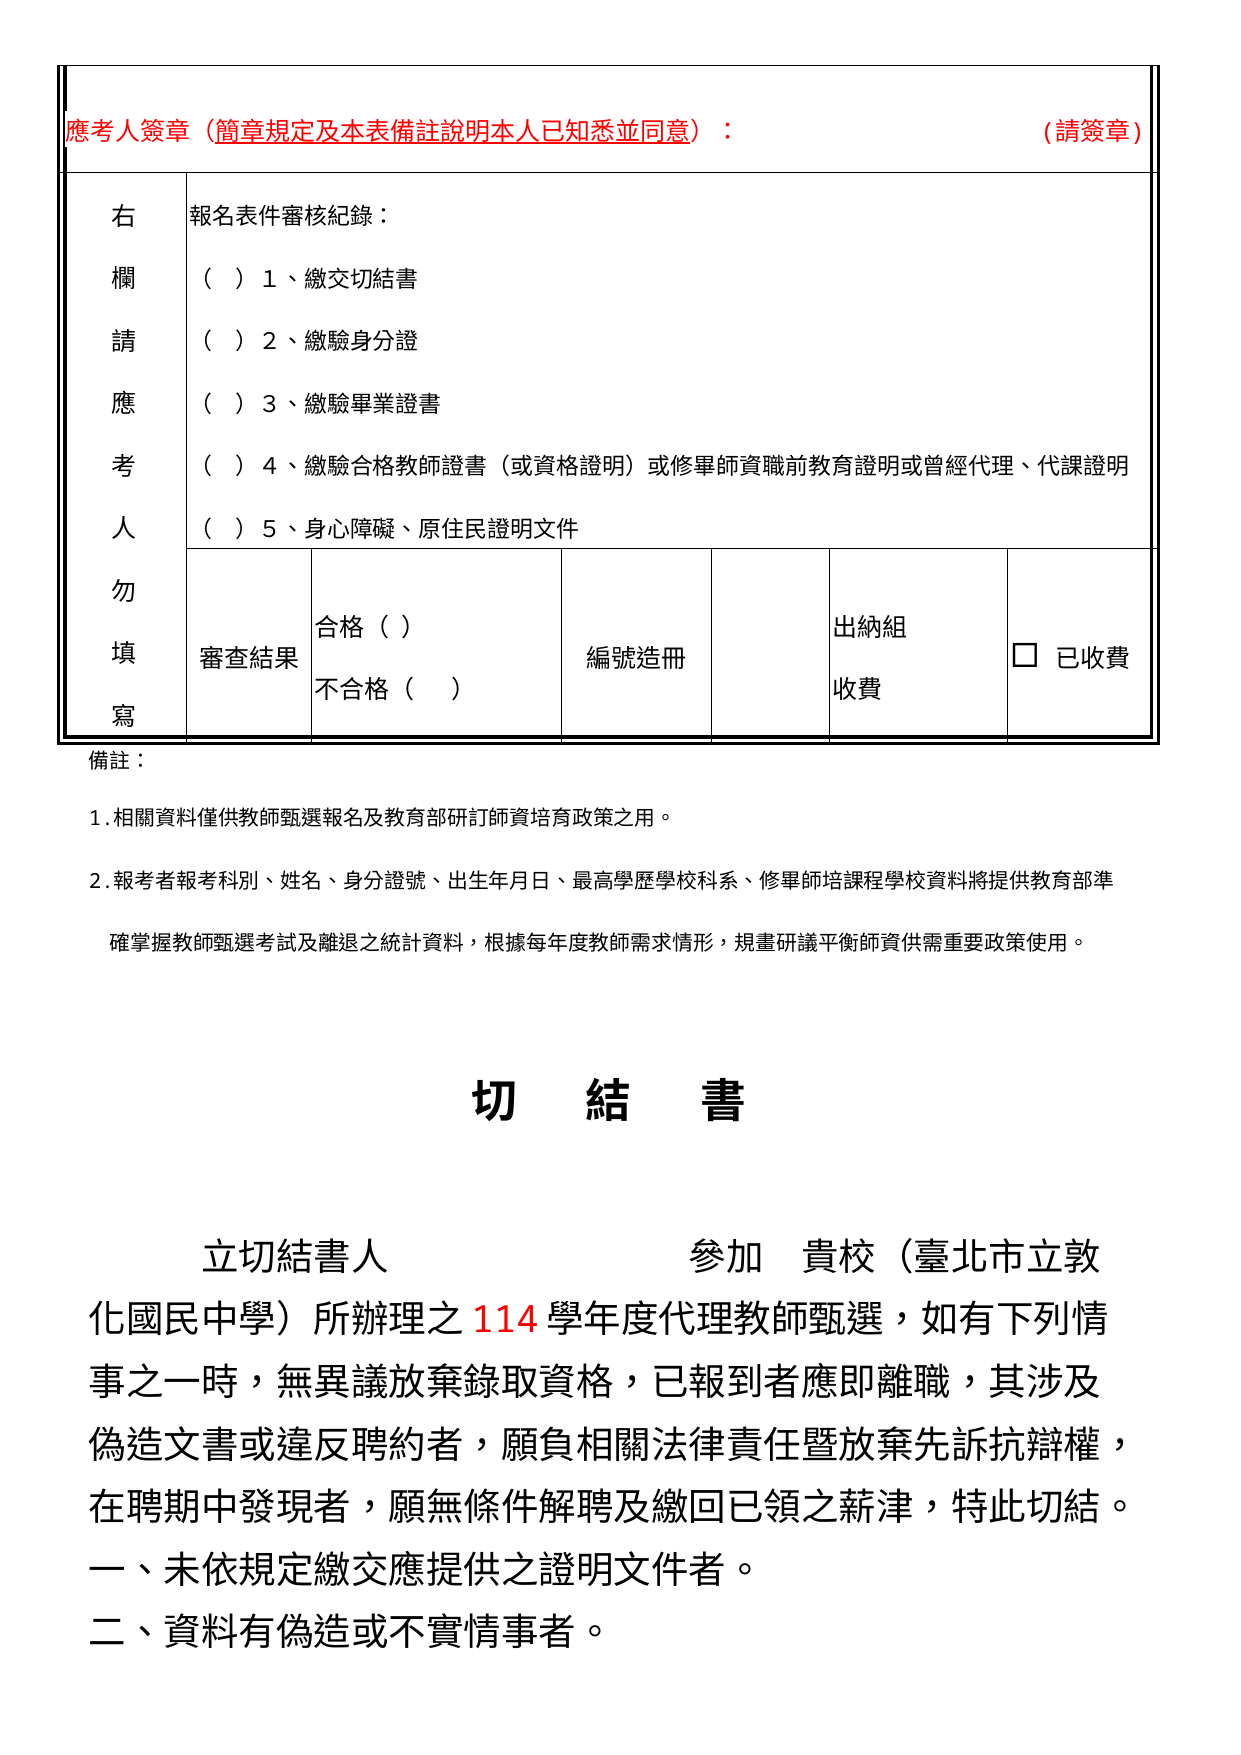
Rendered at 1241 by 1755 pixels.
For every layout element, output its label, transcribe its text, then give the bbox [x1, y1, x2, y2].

table_cell 應考人簽章（簡章規定及本表備註說明本人已知悉並同意）： (請簽章) [67, 66, 1150, 172]
table_cell 審查結果 [187, 549, 311, 735]
text 二、資料有偽造或不實情事者。 [89, 1587, 1128, 1650]
table_cell  已收費 [1008, 549, 1150, 735]
table_cell [712, 549, 829, 735]
table_cell 編號造冊 [562, 549, 711, 735]
text 備註： [89, 745, 1128, 775]
table_cell 右 欄 請 應 考 人 勿 填 寫 [67, 173, 186, 735]
table_cell 合格（ ） 不合格（ ） [312, 549, 561, 735]
text 立切結書人 參加 貴校（臺北市立敦化國民中學）所辦理之114學年度代理教師甄選，如有下列情事之一時，無異議放棄錄取資格，已報到者應即離職，其涉及偽造文書或違反聘約者，願負相關法律責任暨放棄先訴抗辯權，在聘期中發現者，願無條件解聘及繳回已領之薪津，特此切結。 [89, 1212, 1128, 1525]
table_cell 報名表件審核紀錄： （ ）１、繳交切結書 （ ）２、繳驗身分證 （ ）３、繳驗畢業證書 （ ）４、繳驗合格教師證書（或資格證明）或修畢師資職前教育證明或曾經代理、代課證明 （ ）５、身心障礙、原住民證明文件 [187, 173, 1150, 548]
text 切 結 書 [89, 1025, 1128, 1150]
table_cell 出納組 收費 [830, 549, 1007, 735]
text 1.相關資料僅供教師甄選報名及教育部研訂師資培育政策之用。 [89, 775, 1128, 837]
text 一、未依規定繳交應提供之證明文件者。 [89, 1525, 1128, 1587]
text 2.報考者報考科別、姓名、身分證號、出生年月日、最高學歷學校科系、修畢師培課程學校資料將提供教育部準確掌握教師甄選考試及離退之統計資料，根據每年度教師需求情形，規畫研議平衡師資供需重要政策使用。 [89, 837, 1128, 962]
